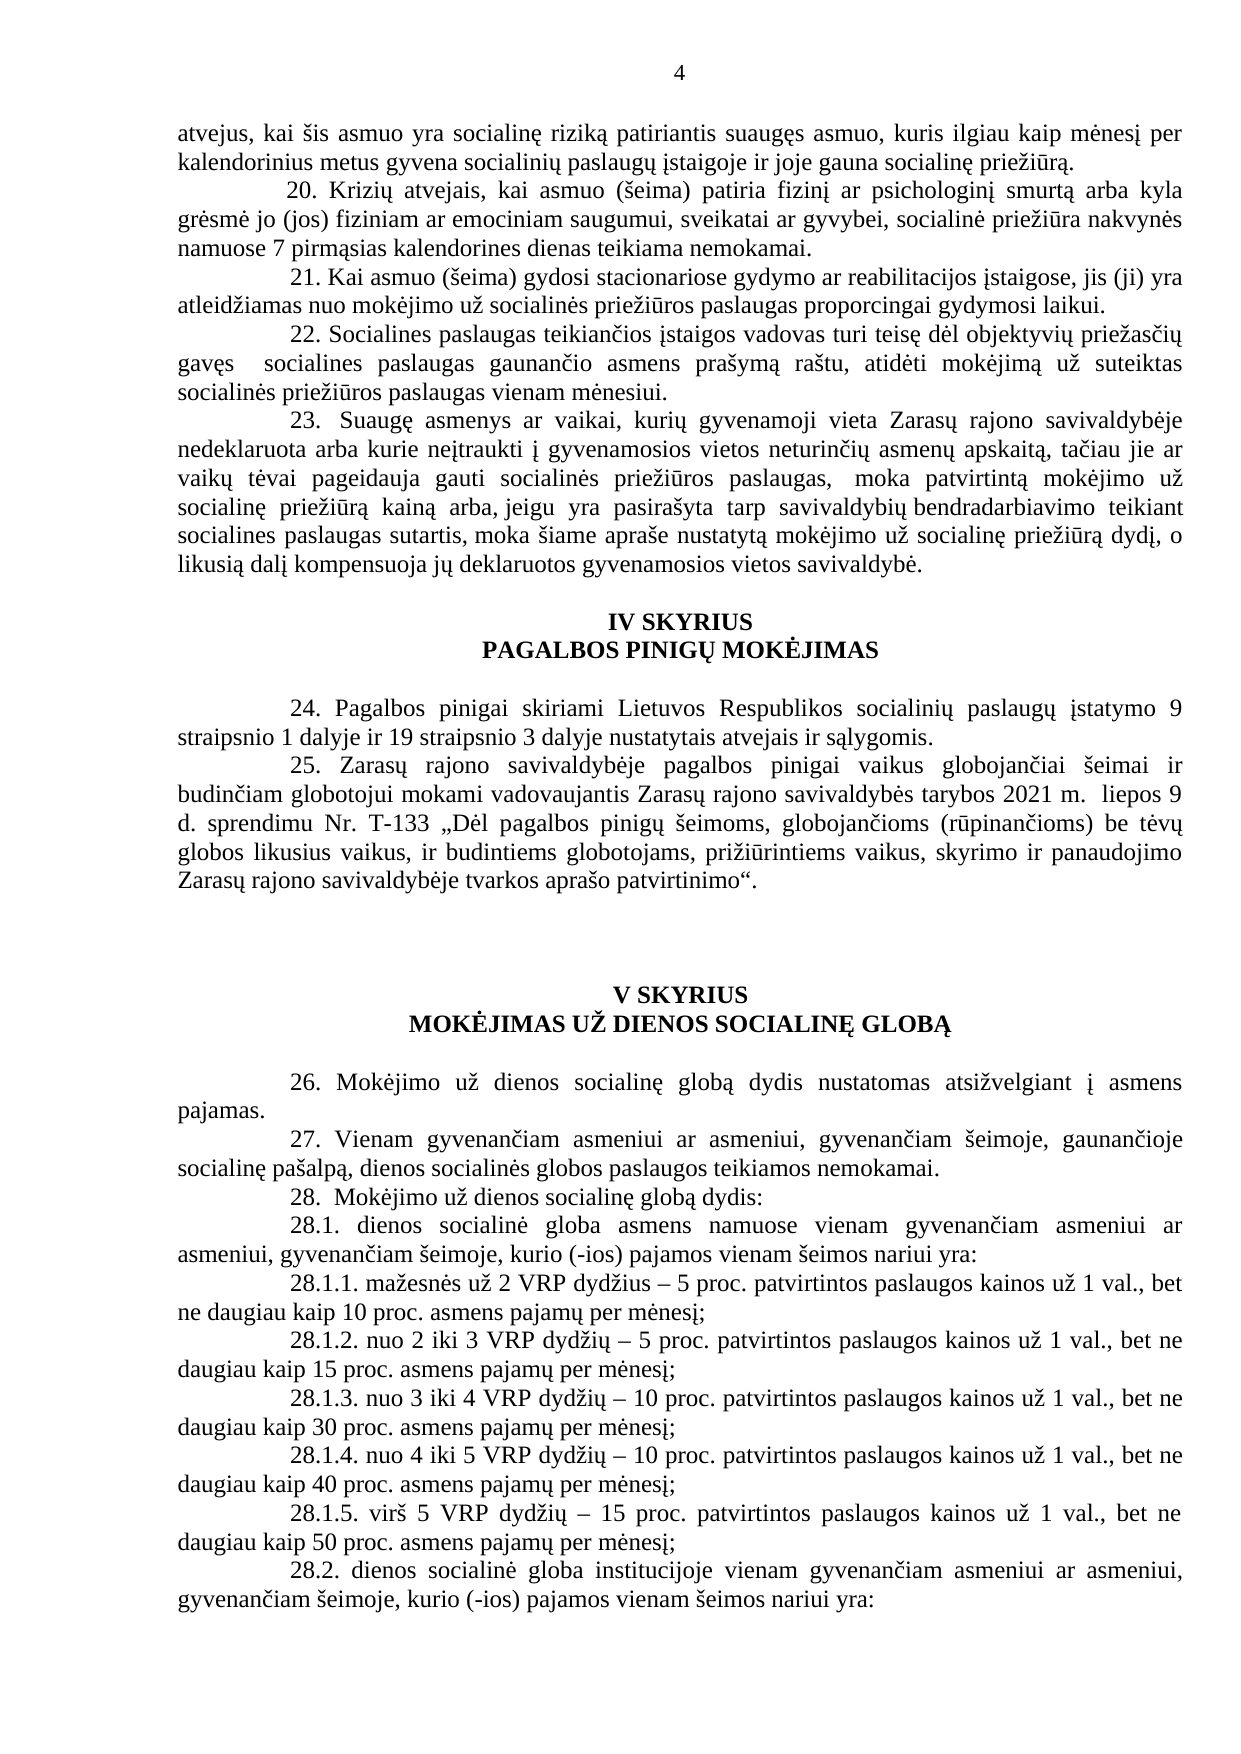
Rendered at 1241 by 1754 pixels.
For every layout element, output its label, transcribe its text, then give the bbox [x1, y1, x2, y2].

text 28.1.5. virš 5 VRP dydžių – 15 proc. patvirtintos paslaugos kainos už 1 val., bet ne daugiau kaip 50 proc. asmens pajamų per mėnesį; [177, 1498, 1183, 1556]
text MOKĖJIMAS UŽ DIENOS SOCIALINĘ GLOBĄ [177, 1009, 1183, 1038]
text V SKYRIUS [177, 981, 1183, 1009]
text 28.1.3. nuo 3 iki 4 VRP dydžių – 10 proc. patvirtintos paslaugos kainos už 1 val., bet ne daugiau kaip 30 proc. asmens pajamų per mėnesį; [177, 1383, 1183, 1441]
text atvejus, kai šis asmuo yra socialinę riziką patiriantis suaugęs asmuo, kuris ilgiau kaip mėnesį per kalendorinius metus gyvena socialinių paslaugų įstaigoje ir joje gauna socialinę priežiūrą. [177, 118, 1183, 176]
text 21. Kai asmuo (šeima) gydosi stacionariose gydymo ar reabilitacijos įstaigose, jis (ji) yra atleidžiamas nuo mokėjimo už socialinės priežiūros paslaugas proporcingai gydymosi laikui. [177, 262, 1183, 319]
text IV SKYRIUS [177, 607, 1183, 636]
text 22. Socialines paslaugas teikiančios įstaigos vadovas turi teisę dėl objektyvių priežasčių gavęs socialines paslaugas gaunančio asmens prašymą raštu, atidėti mokėjimą už suteiktas socialinės priežiūros paslaugas vienam mėnesiui. [177, 319, 1183, 406]
text 20. Krizių atvejais, kai asmuo (šeima) patiria fizinį ar psichologinį smurtą arba kyla grėsmė jo (jos) fiziniam ar emociniam saugumui, sveikatai ar gyvybei, socialinė priežiūra nakvynės namuose 7 pirmąsias kalendorines dienas teikiama nemokamai. [177, 176, 1183, 262]
text 24. Pagalbos pinigai skiriami Lietuvos Respublikos socialinių paslaugų įstatymo 9 straipsnio 1 dalyje ir 19 straipsnio 3 dalyje nustatytais atvejais ir sąlygomis. [177, 693, 1183, 751]
text 26. Mokėjimo už dienos socialinę globą dydis nustatomas atsižvelgiant į asmens pajamas. [177, 1067, 1183, 1124]
text 23. Suaugę asmenys ar vaikai, kurių gyvenamoji vieta Zarasų rajono savivaldybėje nedeklaruota arba kurie neįtraukti į gyvenamosios vietos neturinčių asmenų apskaitą, tačiau jie ar vaikų tėvai pageidauja gauti socialinės priežiūros paslaugas, moka patvirtintą mokėjimo už socialinę priežiūrą kainą arba, jeigu yra pasirašyta tarp savivaldybių bendradarbiavimo teikiant socialines paslaugas sutartis, moka šiame apraše nustatytą mokėjimo už socialinę priežiūrą dydį, o likusią dalį kompensuoja jų deklaruotos gyvenamosios vietos savivaldybė. [177, 406, 1183, 578]
text PAGALBOS PINIGŲ MOKĖJIMAS [177, 636, 1183, 664]
text 28. Mokėjimo už dienos socialinę globą dydis: [177, 1182, 1183, 1211]
text 28.1.2. nuo 2 iki 3 VRP dydžių – 5 proc. patvirtintos paslaugos kainos už 1 val., bet ne daugiau kaip 15 proc. asmens pajamų per mėnesį; [177, 1326, 1183, 1383]
text 28.1. dienos socialinė globa asmens namuose vienam gyvenančiam asmeniui ar asmeniui, gyvenančiam šeimoje, kurio (-ios) pajamos vienam šeimos nariui yra: [177, 1211, 1183, 1268]
text 27. Vienam gyvenančiam asmeniui ar asmeniui, gyvenančiam šeimoje, gaunančioje socialinę pašalpą, dienos socialinės globos paslaugos teikiamos nemokamai. [177, 1124, 1183, 1182]
text 28.1.4. nuo 4 iki 5 VRP dydžių – 10 proc. patvirtintos paslaugos kainos už 1 val., bet ne daugiau kaip 40 proc. asmens pajamų per mėnesį; [177, 1441, 1183, 1498]
text 25. Zarasų rajono savivaldybėje pagalbos pinigai vaikus globojančiai šeimai ir budinčiam globotojui mokami vadovaujantis Zarasų rajono savivaldybės tarybos 2021 m. liepos 9 d. sprendimu Nr. T-133 „Dėl pagalbos pinigų šeimoms, globojančioms (rūpinančioms) be tėvų globos likusius vaikus, ir budintiems globotojams, prižiūrintiems vaikus, skyrimo ir panaudojimo Zarasų rajono savivaldybėje tvarkos aprašo patvirtinimo“. [177, 751, 1183, 894]
text 28.1.1. mažesnės už 2 VRP dydžius – 5 proc. patvirtintos paslaugos kainos už 1 val., bet ne daugiau kaip 10 proc. asmens pajamų per mėnesį; [177, 1268, 1183, 1326]
text 28.2. dienos socialinė globa institucijoje vienam gyvenančiam asmeniui ar asmeniui, gyvenančiam šeimoje, kurio (-ios) pajamos vienam šeimos nariui yra: [177, 1556, 1183, 1613]
